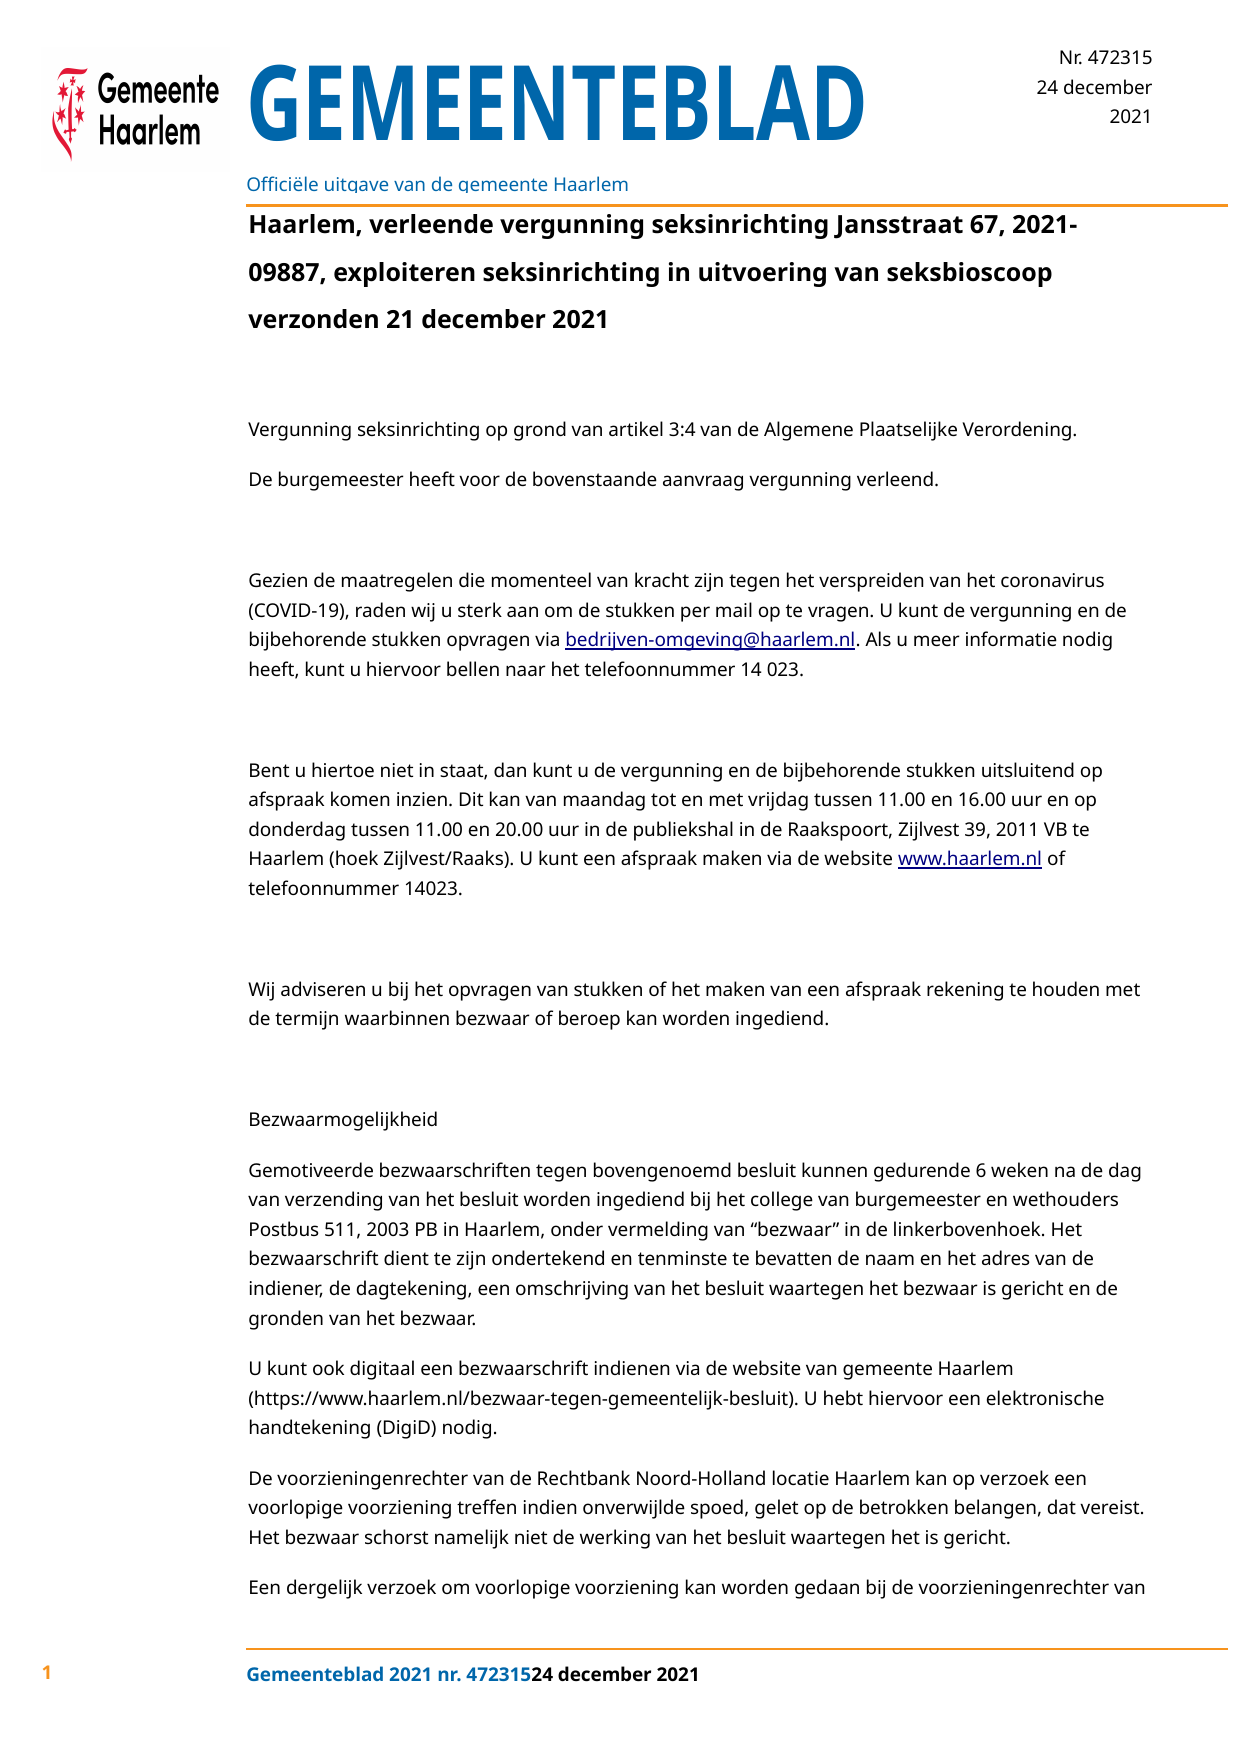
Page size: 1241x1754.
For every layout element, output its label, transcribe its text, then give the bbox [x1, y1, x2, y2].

text Vergunning seksinrichting op grond van artikel 3:4 van de Algemene Plaatselijke Verordening. [248, 416, 1152, 442]
text Wij adviseren u bij het opvragen van stukken of het maken van een afspraak rekening te houden met de termijn waarbinnen bezwaar of beroep kan worden ingediend. [248, 976, 1152, 1031]
picture [41, 47, 231, 172]
text Bezwaarmogelijkheid [248, 1106, 1152, 1132]
text De voorzieningenrechter van de Rechtbank Noord-Holland locatie Haarlem kan op verzoek een voorlopige voorziening treffen indien onverwijlde spoed, gelet op de betrokken belangen, dat vereist. Het bezwaar schorst namelijk niet de werking van het besluit waartegen het is gericht. [248, 1465, 1152, 1549]
text Gezien de maatregelen die momenteel van kracht zijn tegen het verspreiden van het coronavirus (COVID-19), raden wij u sterk aan om de stukken per mail op te vragen. U kunt de vergunning en de bijbehorende stukken opvragen via bedrijven-omgeving@haarlem.nl. Als u meer informatie nodig heeft, kunt u hiervoor bellen naar het telefoonnummer 14 023. [248, 567, 1152, 682]
text U kunt ook digitaal een bezwaarschrift indienen via de website van gemeente Haarlem (https://www.haarlem.nl/bezwaar-tegen-gemeentelijk-besluit). U hebt hiervoor een elektronische handtekening (DigiD) nodig. [248, 1355, 1152, 1440]
text De burgemeester heeft voor de bovenstaande aanvraag vergunning verleend. [248, 466, 1152, 492]
text Bent u hiertoe niet in staat, dan kunt u de vergunning en de bijbehorende stukken uitsluitend op afspraak komen inzien. Dit kan van maandag tot en met vrijdag tussen 11.00 en 16.00 uur en op donderdag tussen 11.00 en 20.00 uur in de publiekshal in de Raakspoort, Zijlvest 39, 2011 VB te Haarlem (hoek Zijlvest/Raaks). U kunt een afspraak maken via de website www.haarlem.nl of telefoonnummer 14023. [248, 757, 1152, 901]
text Gemotiveerde bezwaarschriften tegen bovengenoemd besluit kunnen gedurende 6 weken na de dag van verzending van het besluit worden ingediend bij het college van burgemeester en wethouders Postbus 511, 2003 PB in Haarlem, onder vermelding van “bezwaar” in de linkerbovenhoek. Het bezwaarschrift dient te zijn ondertekend en tenminste te bevatten de naam en het adres van de indiener, de dagtekening, een omschrijving van het besluit waartegen het bezwaar is gericht en de gronden van het bezwaar. [248, 1157, 1152, 1330]
text Een dergelijk verzoek om voorlopige voorziening kan worden gedaan bij de voorzieningenrechter van [248, 1574, 1152, 1600]
text Haarlem, verleende vergunning seksinrichting Jansstraat 67, 2021-09887, exploiteren seksinrichting in uitvoering van seksbioscoop verzonden 21 december 2021 [248, 207, 1152, 336]
